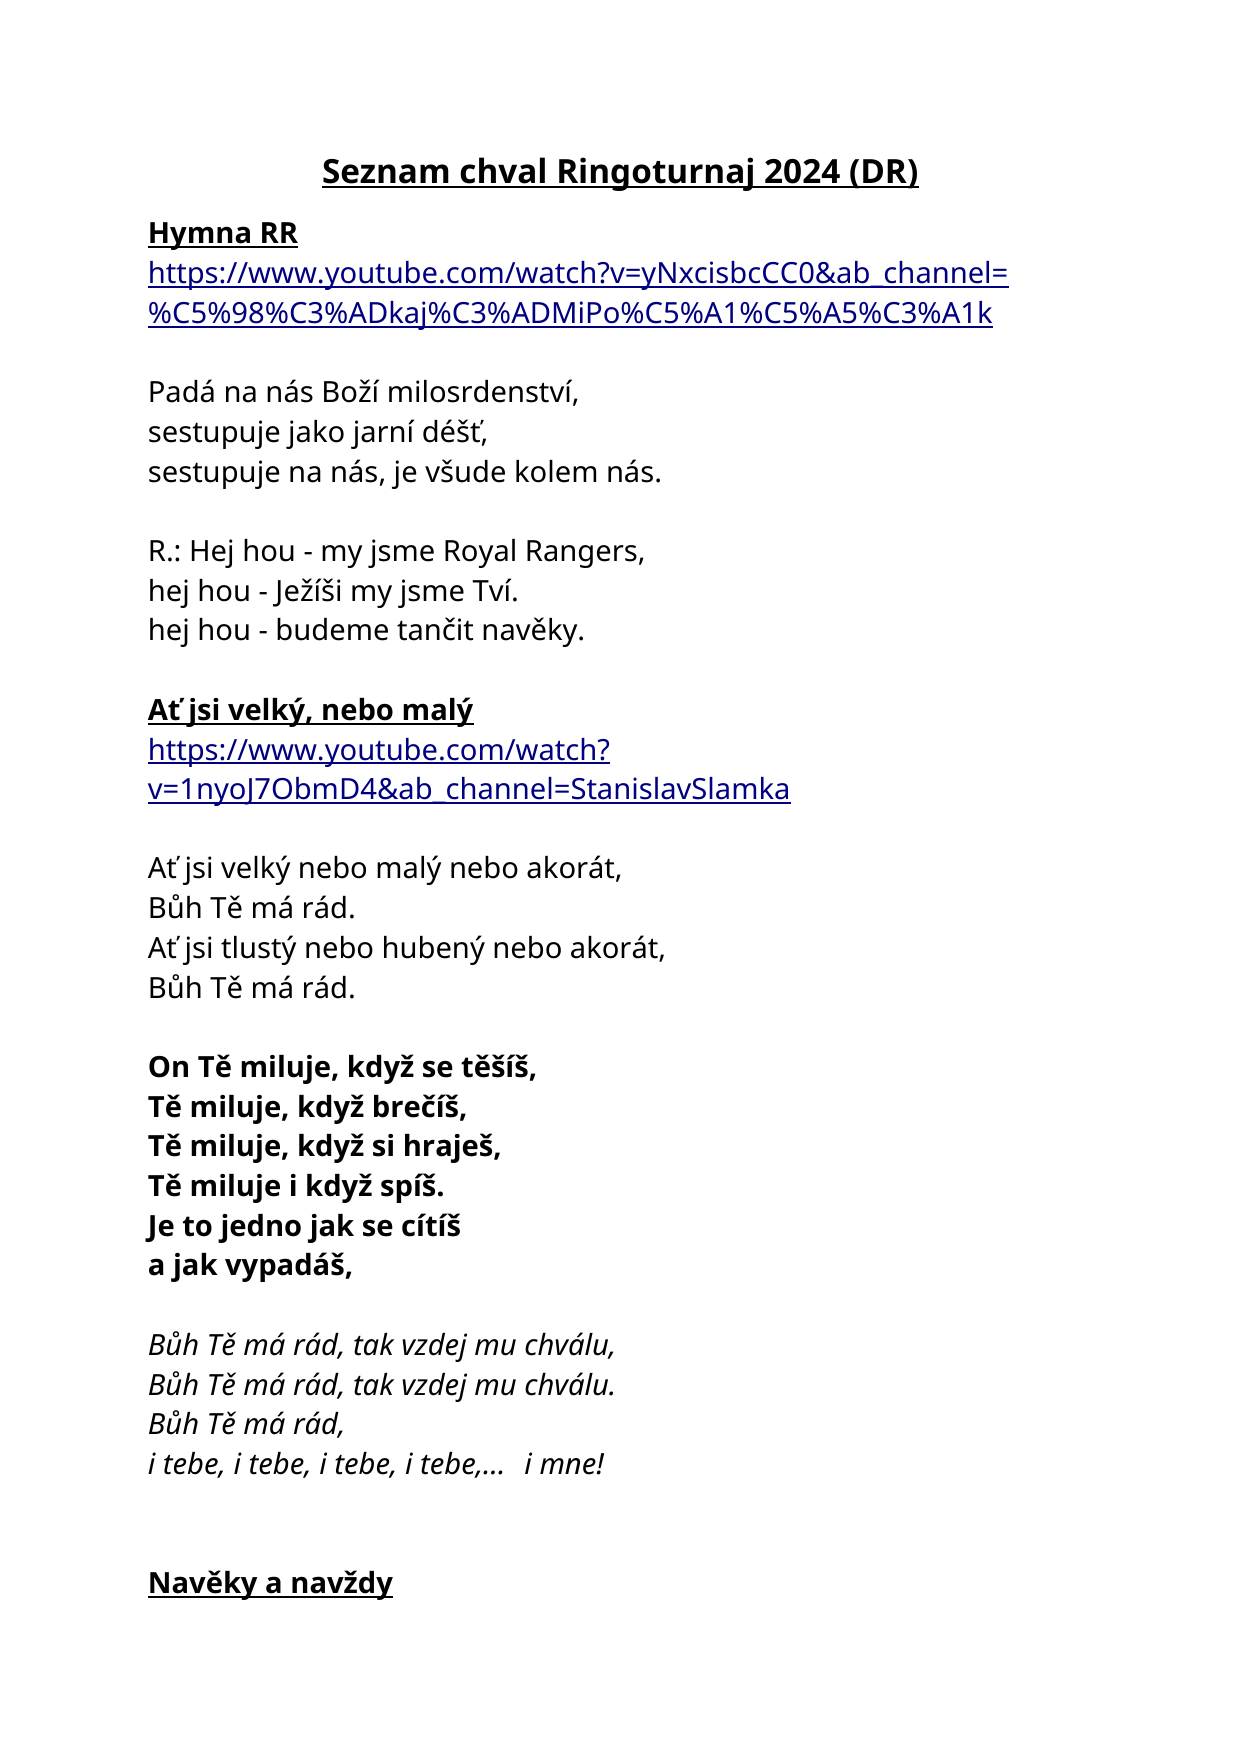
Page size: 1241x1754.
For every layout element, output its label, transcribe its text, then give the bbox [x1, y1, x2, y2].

text Ať jsi velký nebo malý nebo akorát, [148, 848, 1093, 887]
text sestupuje na nás, je všude kolem nás. [148, 451, 1093, 491]
text sestupuje jako jarní déšť, [148, 411, 1093, 451]
text Je to jedno jak se cítíš [148, 1205, 1093, 1245]
text hej hou - budeme tančit navěky. [148, 610, 1093, 649]
text Bůh Tě má rád, tak vzdej mu chválu, [148, 1324, 1093, 1364]
text Bůh Tě má rád. [148, 887, 1093, 927]
text Ať jsi tlustý nebo hubený nebo akorát, [148, 927, 1093, 967]
text R.: Hej hou - my jsme Royal Rangers, [148, 530, 1093, 570]
text Seznam chval Ringoturnaj 2024 (DR) [148, 148, 1093, 193]
text Padá na nás Boží milosrdenství, [148, 372, 1093, 411]
text On Tě miluje, když se těšíš, [148, 1046, 1093, 1086]
text Bůh Tě má rád. [148, 967, 1093, 1007]
text a jak vypadáš, [148, 1245, 1093, 1284]
text Navěky a navždy [148, 1562, 1093, 1602]
text Bůh Tě má rád, tak vzdej mu chválu. [148, 1364, 1093, 1403]
text https://www.youtube.com/watch?v=yNxcisbcCC0&ab_channel=%C5%98%C3%ADkaj%C3%ADMiPo%C5%A1%C5%A5%C3%A1k [148, 252, 1093, 332]
text Bůh Tě má rád, [148, 1403, 1093, 1443]
text i tebe, i tebe, i tebe, i tebe,... i mne! [148, 1443, 1093, 1483]
text Tě miluje, když si hraješ, [148, 1126, 1093, 1165]
text Tě miluje i když spíš. [148, 1165, 1093, 1205]
text hej hou - Ježíši my jsme Tví. [148, 570, 1093, 610]
text Ať jsi velký, nebo malý [148, 689, 1093, 729]
text Tě miluje, když brečíš, [148, 1086, 1093, 1126]
text https://www.youtube.com/watch?v=1nyoJ7ObmD4&ab_channel=StanislavSlamka [148, 729, 1093, 808]
text Hymna RR [148, 213, 1093, 252]
